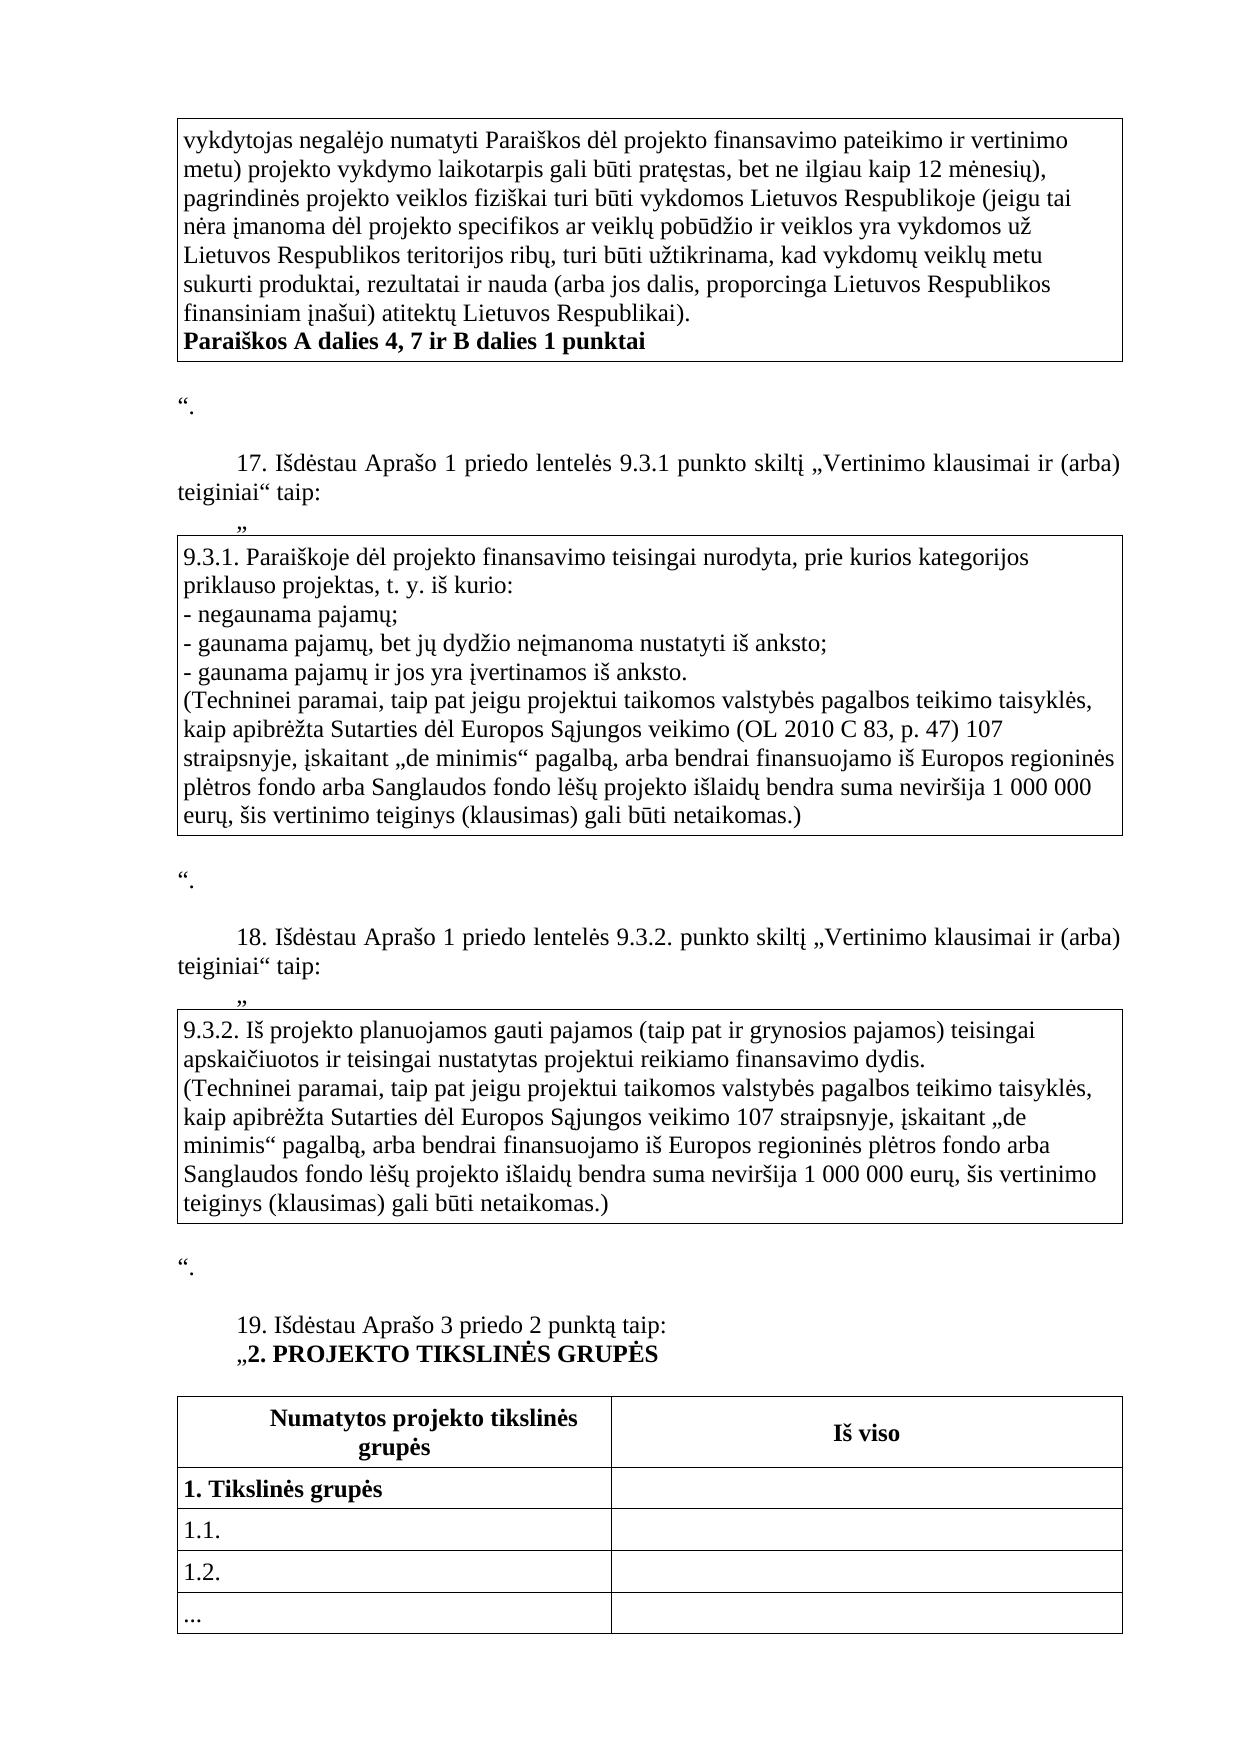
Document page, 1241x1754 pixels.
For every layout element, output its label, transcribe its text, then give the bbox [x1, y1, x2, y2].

table_cell 1.2. [178, 1551, 611, 1592]
table_cell [612, 1468, 1122, 1508]
text 18. Išdėstau Aprašo 1 priedo lentelės 9.3.2. punkto skiltį „Vertinimo klausimai ir (arba) teiginiai“ taip: [177, 922, 1122, 980]
text „ [177, 980, 1122, 1008]
table_cell 1.1. [178, 1509, 611, 1550]
text “. [177, 865, 1122, 893]
table_header vykdytojas negalėjo numatyti Paraiškos dėl projekto finansavimo pateikimo ir vertinimo metu) projekto vykdymo laikotarpis gali būti pratęstas, bet ne ilgiau kaip 12 mėnesių), pagrindinės projekto veiklos fiziškai turi būti vykdomos Lietuvos Respublikoje (jeigu tai nėra įmanoma dėl projekto specifikos ar veiklų pobūdžio ir veiklos yra vykdomos už Lietuvos Respublikos teritorijos ribų, turi būti užtikrinama, kad vykdomų veiklų metu sukurti produktai, rezultatai ir nauda (arba jos dalis, proporcinga Lietuvos Respublikos finansiniam įnašui) atitektų Lietuvos Respublikai). Paraiškos A dalies 4, 7 ir B dalies 1 punktai [178, 119, 1122, 361]
text “. [177, 391, 1122, 419]
table_header 9.3.2. Iš projekto planuojamos gauti pajamos (taip pat ir grynosios pajamos) teisingai apskaičiuotos ir teisingai nustatytas projektui reikiamo finansavimo dydis. (Techninei paramai, taip pat jeigu projektui taikomos valstybės pagalbos teikimo taisyklės, kaip apibrėžta Sutarties dėl Europos Sąjungos veikimo 107 straipsnyje, įskaitant „de minimis“ pagalbą, arba bendrai finansuojamo iš Europos regioninės plėtros fondo arba Sanglaudos fondo lėšų projekto išlaidų bendra suma neviršija 1 000 000 eurų, šis vertinimo teiginys (klausimas) gali būti netaikomas.) [178, 1010, 1122, 1223]
table_cell [612, 1509, 1122, 1550]
table_header Iš viso [612, 1397, 1122, 1467]
table_cell [612, 1551, 1122, 1592]
table_cell [612, 1593, 1122, 1633]
text „2. PROJEKTO TIKSLINĖS GRUPĖS [177, 1339, 1122, 1367]
text 19. Išdėstau Aprašo 3 priedo 2 punktą taip: [177, 1310, 1122, 1339]
text „ [177, 506, 1122, 534]
table_header Numatytos projekto tikslinės grupės [178, 1397, 611, 1467]
text 17. Išdėstau Aprašo 1 priedo lentelės 9.3.1 punkto skiltį „Vertinimo klausimai ir (arba) teiginiai“ taip: [177, 448, 1122, 506]
table_cell 1. Tikslinės grupės [178, 1468, 611, 1508]
text “. [177, 1252, 1122, 1281]
table_cell ... [178, 1593, 611, 1633]
table_header 9.3.1. Paraiškoje dėl projekto finansavimo teisingai nurodyta, prie kurios kategorijos priklauso projektas, t. y. iš kurio: - negaunama pajamų; - gaunama pajamų, bet jų dydžio neįmanoma nustatyti iš anksto; - gaunama pajamų ir jos yra įvertinamos iš anksto. (Techninei paramai, taip pat jeigu projektui taikomos valstybės pagalbos teikimo taisyklės, kaip apibrėžta Sutarties dėl Europos Sąjungos veikimo (OL 2010 C 83, p. 47) 107 straipsnyje, įskaitant „de minimis“ pagalbą, arba bendrai finansuojamo iš Europos regioninės plėtros fondo arba Sanglaudos fondo lėšų projekto išlaidų bendra suma neviršija 1 000 000 eurų, šis vertinimo teiginys (klausimas) gali būti netaikomas.) [178, 536, 1122, 835]
